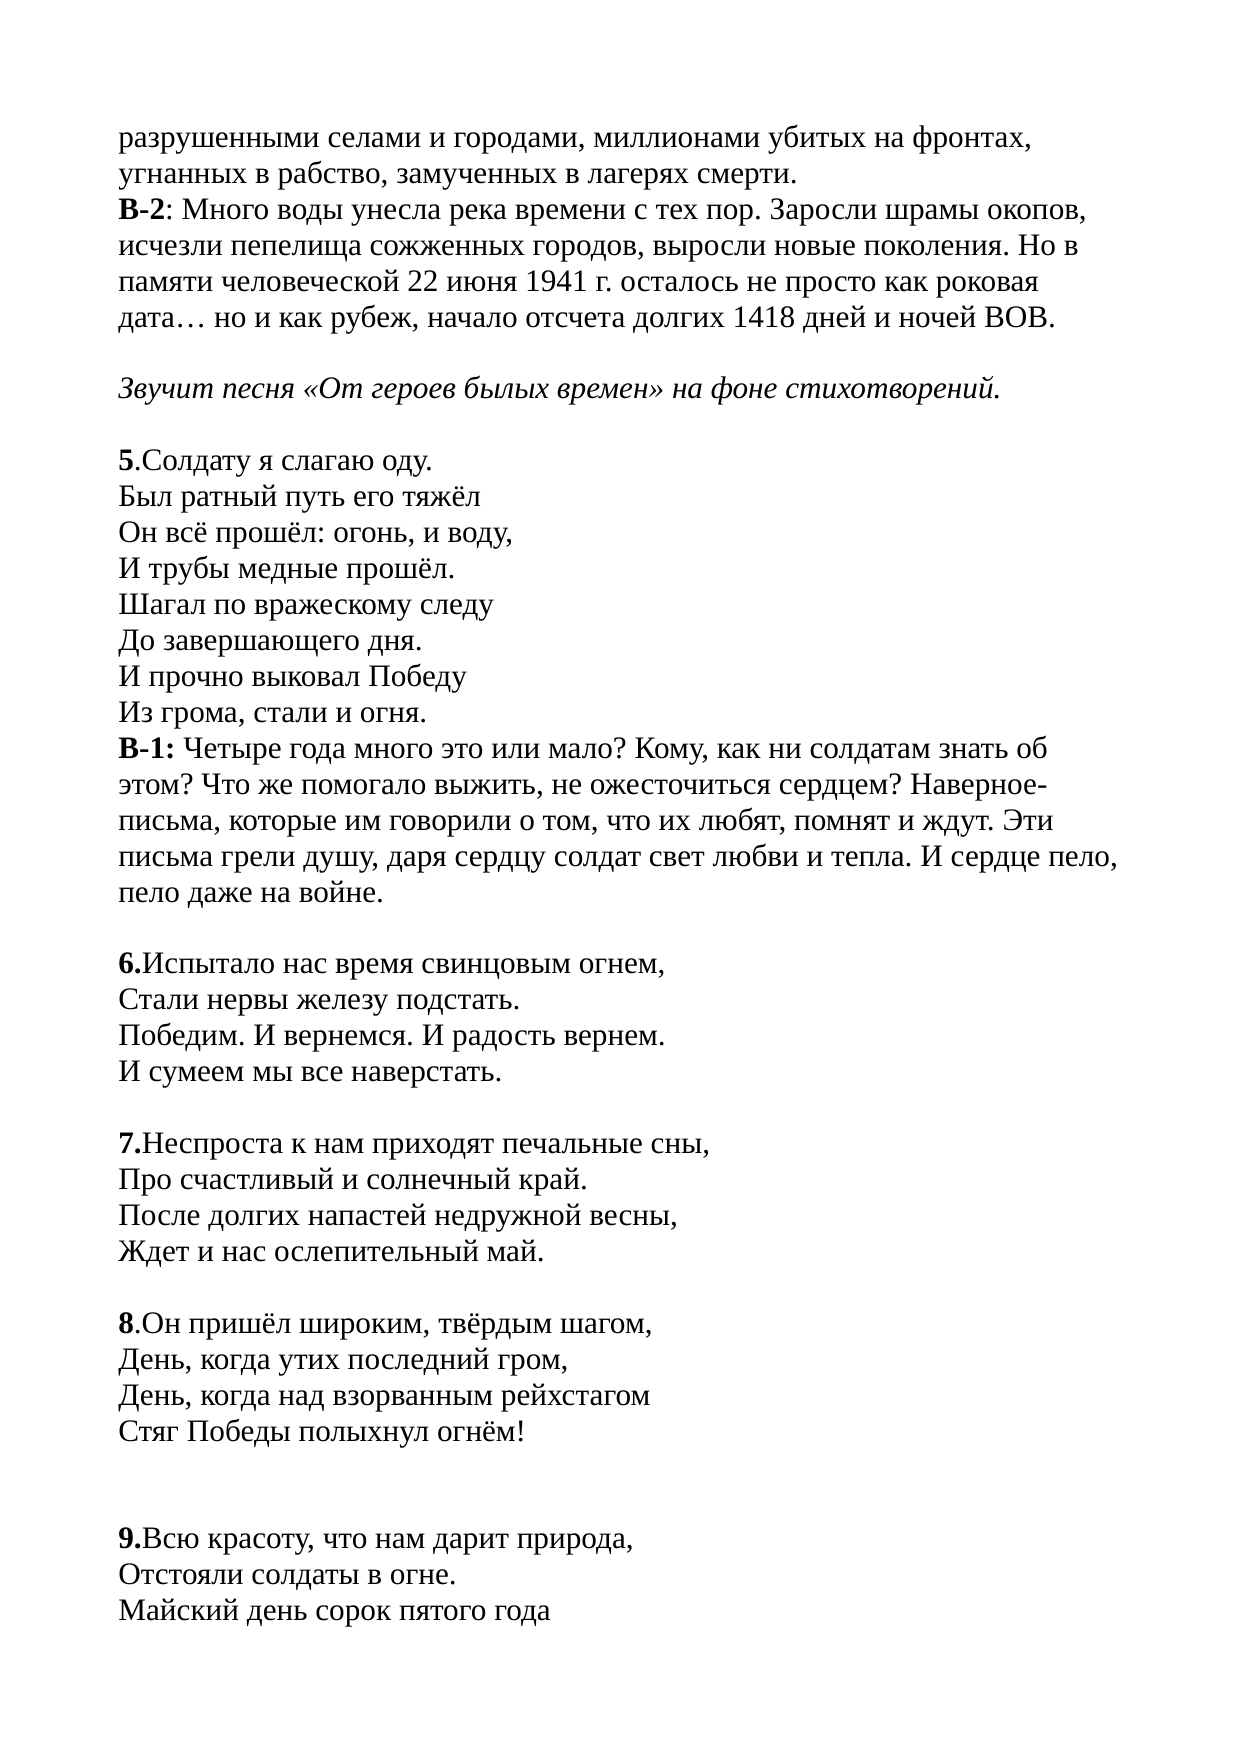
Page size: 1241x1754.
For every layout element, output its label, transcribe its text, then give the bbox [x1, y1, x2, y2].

text День, когда над взорванным рейхстагом [118, 1376, 1122, 1412]
text 9.Всю красоту, что нам дарит природа, [118, 1520, 1122, 1556]
text Стяг Победы полыхнул огнём! [118, 1412, 1122, 1448]
text После долгих напастей недружной весны, [118, 1196, 1122, 1232]
text В-2: Много воды унесла река времени с тех пор. Заросли шрамы окопов, исчезли пепелища сожженных городов, выросли новые поколения. Но в памяти человеческой 22 июня 1941 г. осталось не просто как роковая дата… но и как рубеж, начало отсчета долгих 1418 дней и ночей ВОВ. [118, 190, 1122, 334]
text День, когда утих последний гром, [118, 1340, 1122, 1376]
text В-1: Четыре года много это или мало? Кому, как ни солдатам знать об этом? Что же помогало выжить, не ожесточиться сердцем? Наверное- письма, которые им говорили о том, что их любят, помнят и ждут. Эти письма грели душу, даря сердцу солдат свет любви и тепла. И сердце пело, пело даже на войне. [118, 729, 1122, 909]
text Стали нервы железу подстать. [118, 981, 1122, 1017]
text разрушенными селами и городами, миллионами убитых на фронтах, угнанных в рабство, замученных в лагерях смерти. [118, 118, 1122, 190]
text 6.Испытало нас время свинцовым огнем, [118, 945, 1122, 981]
text До завершающего дня. [118, 621, 1122, 657]
text Майский день сорок пятого года [118, 1592, 1122, 1627]
text И трубы медные прошёл. [118, 549, 1122, 585]
text Звучит песня «От героев былых времен» на фоне стихотворений. [118, 370, 1122, 406]
text И прочно выковал Победу [118, 657, 1122, 693]
text Победим. И вернемся. И радость вернем. [118, 1017, 1122, 1052]
text Ждет и нас ослепительный май. [118, 1232, 1122, 1268]
text Шагал по вражескому следу [118, 585, 1122, 621]
text 7.Неспроста к нам приходят печальные сны, [118, 1124, 1122, 1160]
text Про счастливый и солнечный край. [118, 1160, 1122, 1196]
text 5.Солдату я слагаю оду. [118, 442, 1122, 477]
text Отстояли солдаты в огне. [118, 1556, 1122, 1592]
text И сумеем мы все наверстать. [118, 1052, 1122, 1088]
text 8.Он пришёл широким, твёрдым шагом, [118, 1304, 1122, 1340]
text Из грома, стали и огня. [118, 693, 1122, 729]
text Был ратный путь его тяжёл [118, 477, 1122, 513]
text Он всё прошёл: огонь, и воду, [118, 513, 1122, 549]
